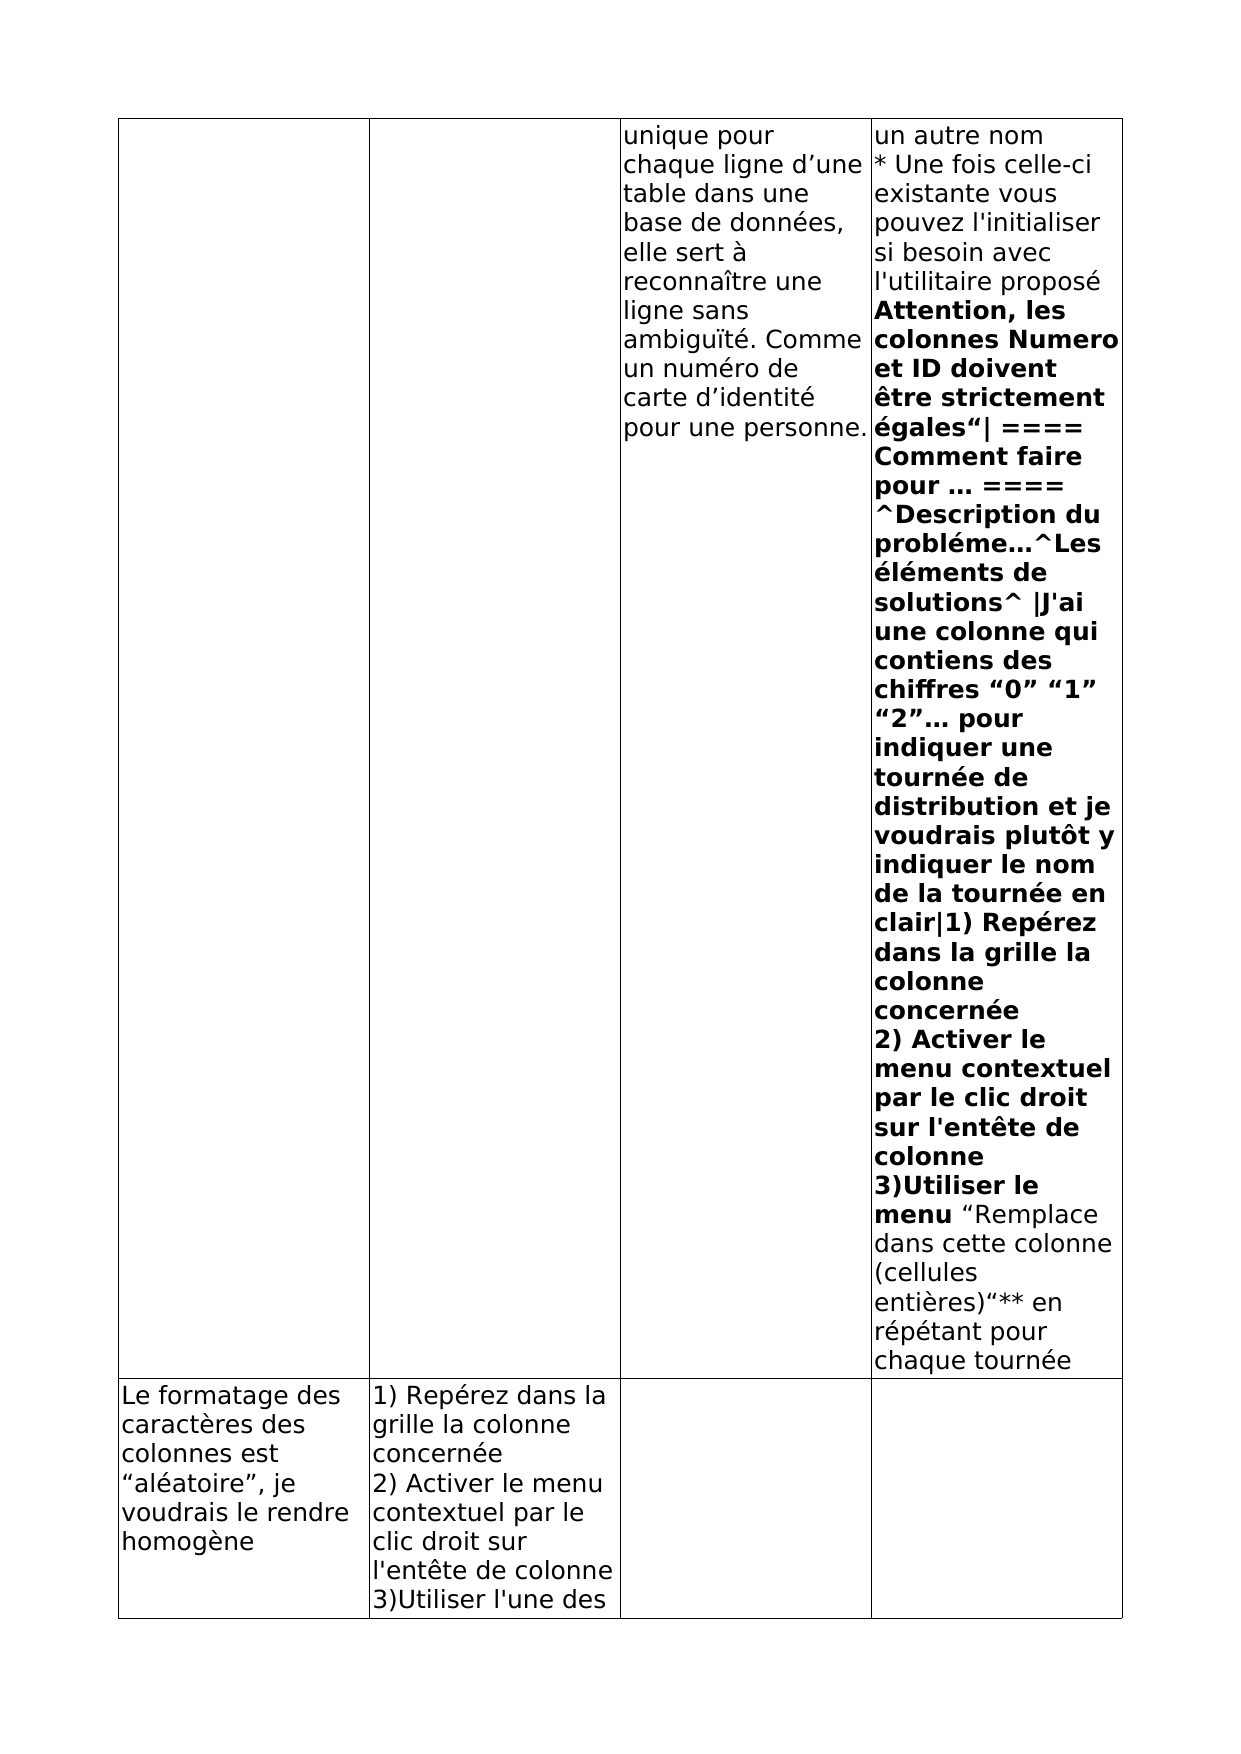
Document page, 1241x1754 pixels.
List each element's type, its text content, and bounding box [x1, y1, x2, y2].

table_cell 1) Repérez dans la grille la colonne concernée 2) Activer le menu contextuel par le clic droit sur l'entête de colonne 3)Utiliser l'une des [370, 1379, 620, 1617]
table_cell unique pour chaque ligne d’une table dans une base de données, elle sert à reconnaître une ligne sans ambiguïté. Comme un numéro de carte d’identité pour une personne. [621, 119, 871, 1378]
table_cell Le formatage des caractères des colonnes est “aléatoire”, je voudrais le rendre homogène [119, 1379, 369, 1617]
table_cell [621, 1379, 871, 1617]
table_cell un autre nom * Une fois celle-ci existante vous pouvez l'initialiser si besoin avec l'utilitaire proposé Attention, les colonnes Numero et ID doivent être strictement égales“| ==== Comment faire pour … ==== ^Description du probléme…^Les éléments de solutions^ |J'ai une colonne qui contiens des chiffres “0” “1” “2”… pour indiquer une tournée de distribution et je voudrais plutôt y indiquer le nom de la tournée en clair|1) Repérez dans la grille la colonne concernée 2) Activer le menu contextuel par le clic droit sur l'entête de colonne 3)Utiliser le menu “Remplace dans cette colonne (cellules entières)“** en répétant pour chaque tournée [872, 119, 1122, 1378]
table_cell [872, 1379, 1122, 1617]
table_cell [370, 119, 620, 1378]
table_cell [119, 119, 369, 1378]
